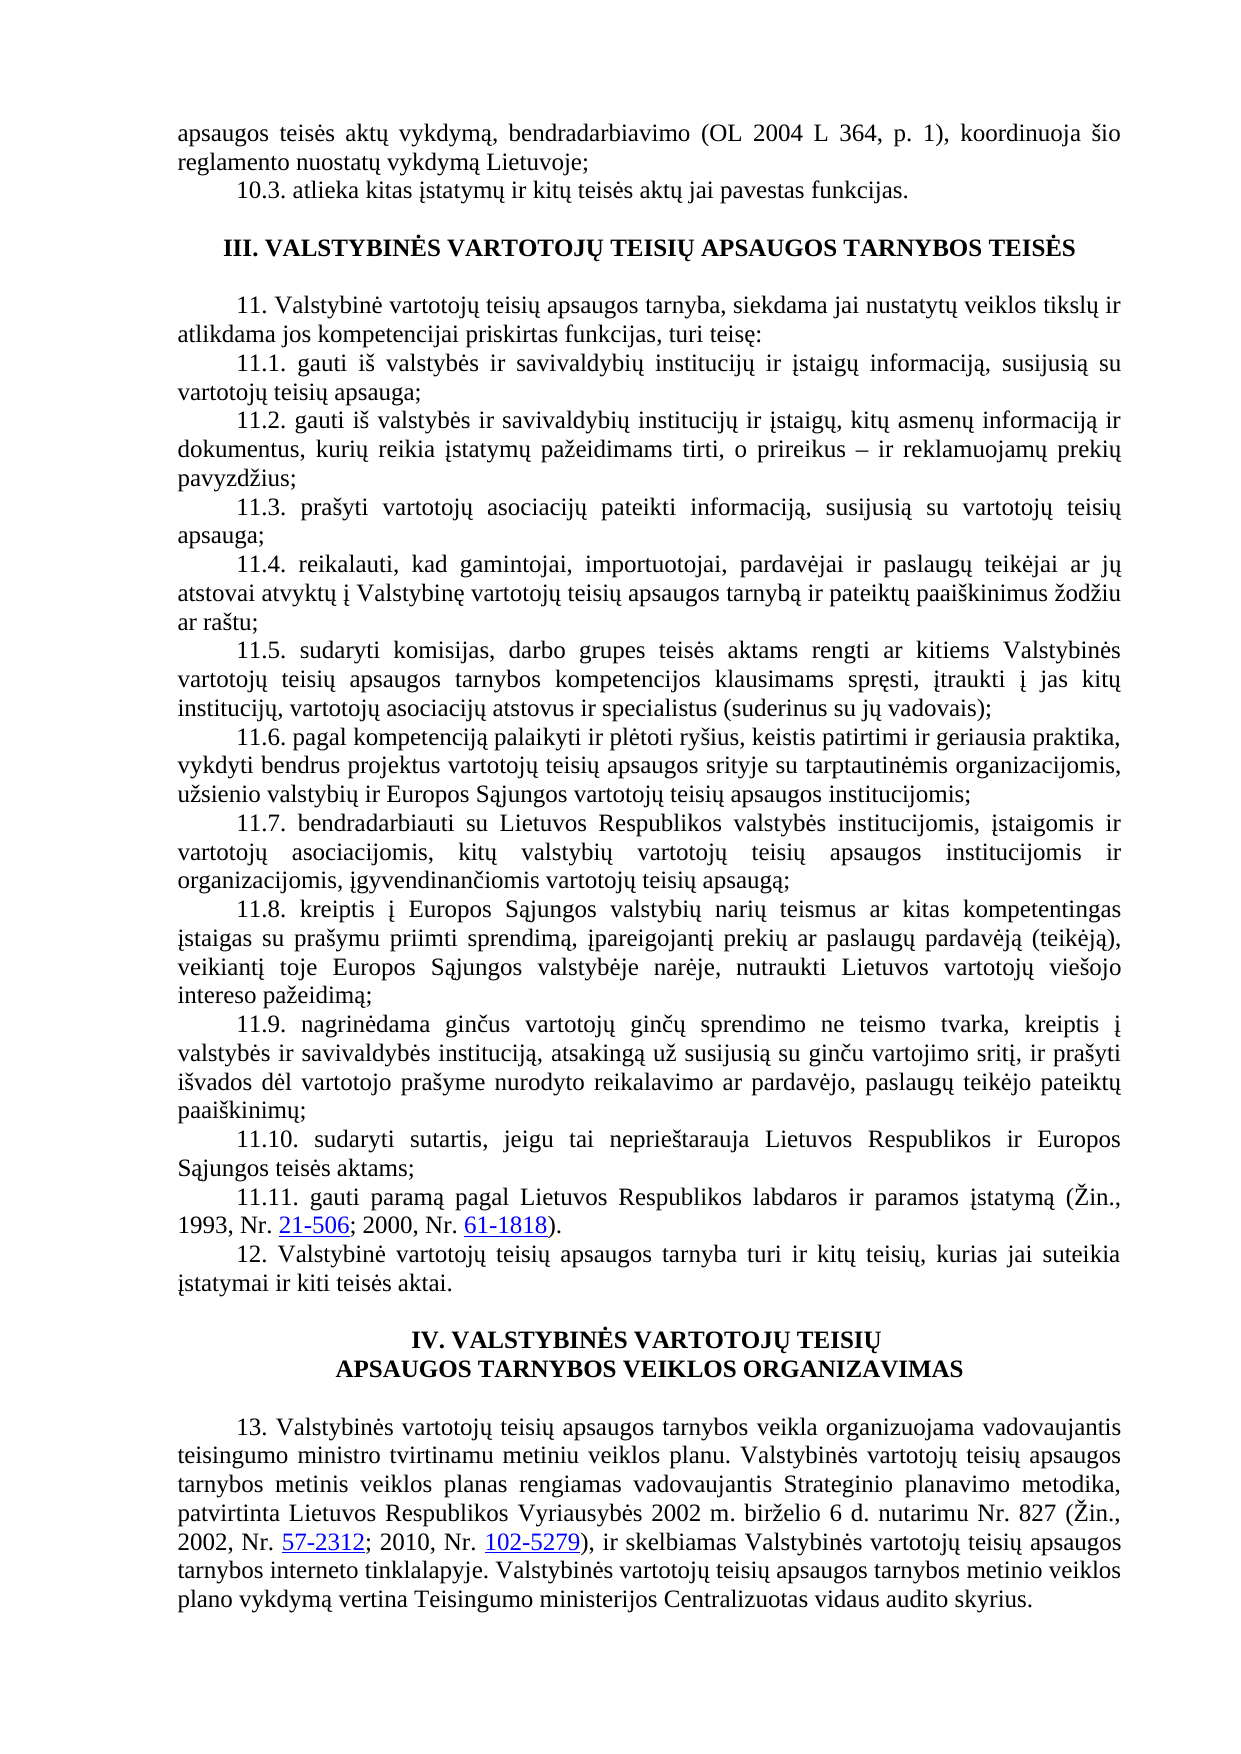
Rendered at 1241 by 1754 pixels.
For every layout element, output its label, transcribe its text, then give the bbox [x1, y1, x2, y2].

text 11.5. sudaryti komisijas, darbo grupes teisės aktams rengti ar kitiems Valstybinės vartotojų teisių apsaugos tarnybos kompetencijos klausimams spręsti, įtraukti į jas kitų institucijų, vartotojų asociacijų atstovus ir specialistus (suderinus su jų vadovais); [177, 636, 1122, 722]
text 11.9. nagrinėdama ginčus vartotojų ginčų sprendimo ne teismo tvarka, kreiptis į valstybės ir savivaldybės instituciją, atsakingą už susijusią su ginču vartojimo sritį, ir prašyti išvados dėl vartotojo prašyme nurodyto reikalavimo ar pardavėjo, paslaugų teikėjo pateiktų paaiškinimų; [177, 1009, 1122, 1124]
text 11.6. pagal kompetenciją palaikyti ir plėtoti ryšius, keistis patirtimi ir geriausia praktika, vykdyti bendrus projektus vartotojų teisių apsaugos srityje su tarptautinėmis organizacijomis, užsienio valstybių ir Europos Sąjungos vartotojų teisių apsaugos institucijomis; [177, 722, 1122, 808]
text III. VALSTYBINĖS VARTOTOJŲ TEISIŲ APSAUGOS TARNYBOS TEISĖS [177, 233, 1122, 262]
text 11. Valstybinė vartotojų teisių apsaugos tarnyba, siekdama jai nustatytų veiklos tikslų ir atlikdama jos kompetencijai priskirtas funkcijas, turi teisę: [177, 291, 1122, 348]
text 11.2. gauti iš valstybės ir savivaldybių institucijų ir įstaigų, kitų asmenų informaciją ir dokumentus, kurių reikia įstatymų pažeidimams tirti, o prireikus – ir reklamuojamų prekių pavyzdžius; [177, 406, 1122, 492]
text 10.3. atlieka kitas įstatymų ir kitų teisės aktų jai pavestas funkcijas. [177, 176, 1122, 204]
text 13. Valstybinės vartotojų teisių apsaugos tarnybos veikla organizuojama vadovaujantis teisingumo ministro tvirtinamu metiniu veiklos planu. Valstybinės vartotojų teisių apsaugos tarnybos metinis veiklos planas rengiamas vadovaujantis Strateginio planavimo metodika, patvirtinta Lietuvos Respublikos Vyriausybės 2002 m. birželio 6 d. nutarimu Nr. 827 (Žin., 2002, Nr. 57-2312; 2010, Nr. 102-5279), ir skelbiamas Valstybinės vartotojų teisių apsaugos tarnybos interneto tinklalapyje. Valstybinės vartotojų teisių apsaugos tarnybos metinio veiklos plano vykdymą vertina Teisingumo ministerijos Centralizuotas vidaus audito skyrius. [177, 1412, 1122, 1613]
text 11.7. bendradarbiauti su Lietuvos Respublikos valstybės institucijomis, įstaigomis ir vartotojų asociacijomis, kitų valstybių vartotojų teisių apsaugos institucijomis ir organizacijomis, įgyvendinančiomis vartotojų teisių apsaugą; [177, 808, 1122, 894]
text apsaugos teisės aktų vykdymą, bendradarbiavimo (OL 2004 L 364, p. 1), koordinuoja šio reglamento nuostatų vykdymą Lietuvoje; [177, 118, 1122, 176]
text 11.1. gauti iš valstybės ir savivaldybių institucijų ir įstaigų informaciją, susijusią su vartotojų teisių apsauga; [177, 348, 1122, 406]
text 11.10. sudaryti sutartis, jeigu tai neprieštarauja Lietuvos Respublikos ir Europos Sąjungos teisės aktams; [177, 1124, 1122, 1182]
text 12. Valstybinė vartotojų teisių apsaugos tarnyba turi ir kitų teisių, kurias jai suteikia įstatymai ir kiti teisės aktai. [177, 1239, 1122, 1297]
text 11.11. gauti paramą pagal Lietuvos Respublikos labdaros ir paramos įstatymą (Žin., 1993, Nr. 21-506; 2000, Nr. 61-1818). [177, 1182, 1122, 1239]
text 11.4. reikalauti, kad gamintojai, importuotojai, pardavėjai ir paslaugų teikėjai ar jų atstovai atvyktų į Valstybinę vartotojų teisių apsaugos tarnybą ir pateiktų paaiškinimus žodžiu ar raštu; [177, 549, 1122, 636]
text 11.3. prašyti vartotojų asociacijų pateikti informaciją, susijusią su vartotojų teisių apsauga; [177, 492, 1122, 549]
text IV. VALSTYBINĖS VARTOTOJŲ TEISIŲ APSAUGOS TARNYBOS VEIKLOS ORGANIZAVIMAS [177, 1326, 1122, 1383]
text 11.8. kreiptis į Europos Sąjungos valstybių narių teismus ar kitas kompetentingas įstaigas su prašymu priimti sprendimą, įpareigojantį prekių ar paslaugų pardavėją (teikėją), veikiantį toje Europos Sąjungos valstybėje narėje, nutraukti Lietuvos vartotojų viešojo intereso pažeidimą; [177, 894, 1122, 1009]
